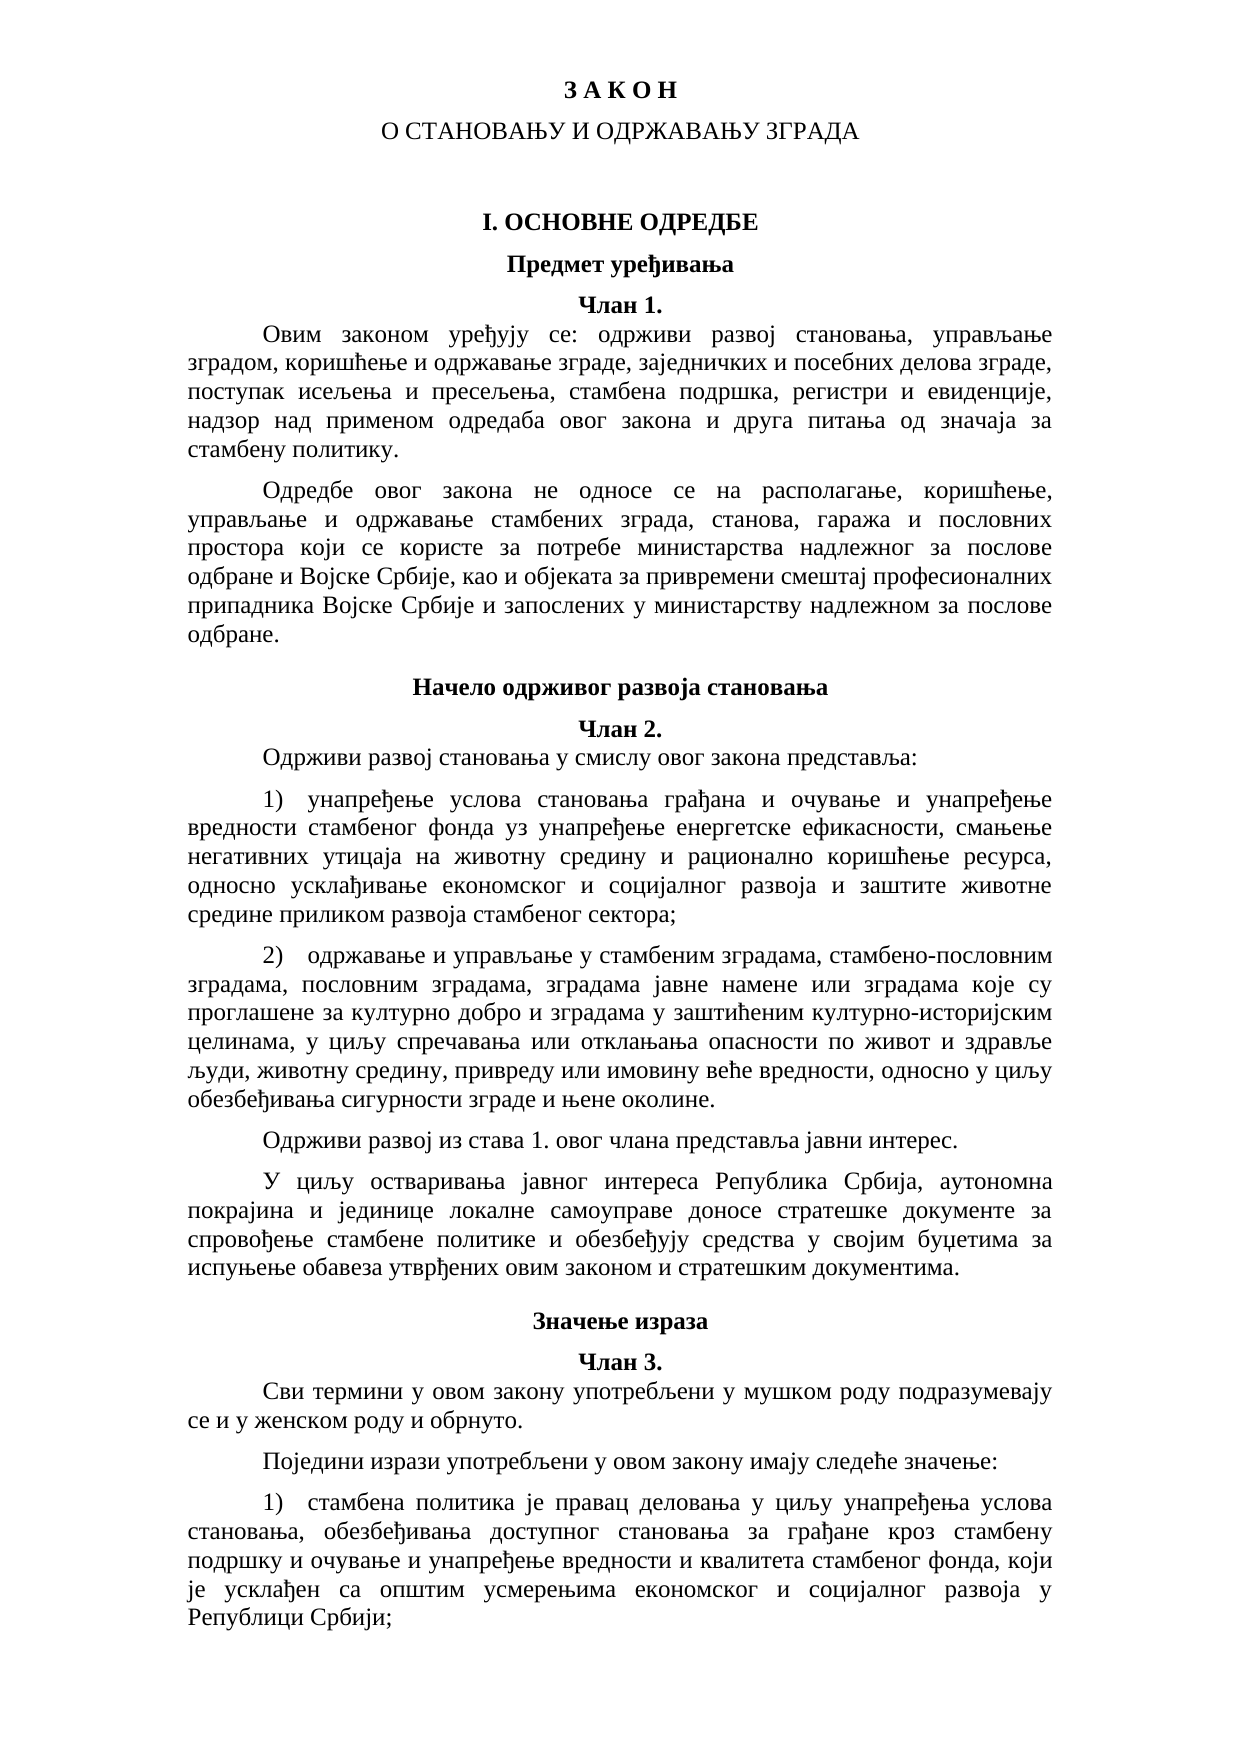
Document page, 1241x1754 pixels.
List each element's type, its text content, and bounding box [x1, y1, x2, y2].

text Предмет уређивања [262, 249, 978, 277]
text Одрживи развој становања у смислу овог закона представља: [187, 742, 1053, 771]
text Значење израза [262, 1306, 978, 1335]
list 1) унапређењe услова становања грађана и очување и унапређење вредности стамбеног фонда уз унапређење енергетске ефикасности, смањење негативних утицаја на животну средину и рационално коришћење ресурса, односно усклађивање економског и социјалног развоја и заштите животне средине приликом развоја стамбеног сектора; [187, 784, 1053, 927]
text Одредбе овог закона не односе се на располагање, коришћење, управљање и одржавање стамбених зграда, станова, гаража и пословних простора који се користе за потребе министарства надлежног за послове одбране и Војске Србије, као и објеката за привремени смештај професионалних припадника Војске Србије и запослених у министарству надлежном за послове одбране. [187, 475, 1053, 647]
text Члан 1. [262, 290, 978, 319]
text Поједини изрази употребљени у овом закону имају следеће значење: [187, 1446, 1053, 1475]
text I. ОСНОВНЕ ОДРЕДБЕ [262, 207, 978, 236]
text У циљу остваривања јавног интереса Република Србија, аутономна покрајина и јединице локалне самоуправе доносе стратешке документе за спровођење стамбене политике и обезбеђују средства у својим буџетима за испуњење обавеза утврђених овим законом и стратешким документима. [187, 1166, 1053, 1281]
list 2) одржавање и управљање у стамбеним зградама, стамбено-пословним зградама, пословним зградама, зградама јавне намене или зградама које су проглашене за културно добро и зградама у заштићеним културно-историјским целинама, у циљу спречавања или отклањања опасности по живот и здравље људи, животну средину, привреду или имовину веће вредности, односно у циљу обезбеђивања сигурности зграде и њене околине. [187, 940, 1053, 1112]
text О СТАНОВАЊУ И ОДРЖАВАЊУ ЗГРАДА [262, 116, 978, 145]
text Начело одрживог развоја становања [262, 672, 978, 701]
text Сви термини у овом закону употребљени у мушком роду подразумевају се и у женском роду и обрнуто. [187, 1376, 1053, 1434]
text Одрживи развој из става 1. овог члана представља јавни интерес. [187, 1125, 1053, 1154]
text Овим законом уређују се: одрживи развој становања, управљање зградом, коришћење и одржавање зграде, заједничких и посебних делова зграде, поступак исељења и пресељења, стамбена подршка, регистри и евиденције, надзор над применом одредаба овог закона и друга питања од значаја за стамбену политику. [187, 319, 1053, 462]
text Члан 3. [262, 1347, 978, 1376]
list 1) стамбена политика је правац деловања у циљу унапређења услова становања, обезбеђивања доступног становања за грађане кроз стамбену подршку и очување и унапређење вредности и квалитета стамбеног фонда, који је усклађен са општим усмерењима економског и социјалног развоја у Републици Србији; [187, 1487, 1053, 1631]
text Члан 2. [262, 714, 978, 742]
text З А К О Н [262, 75, 978, 104]
